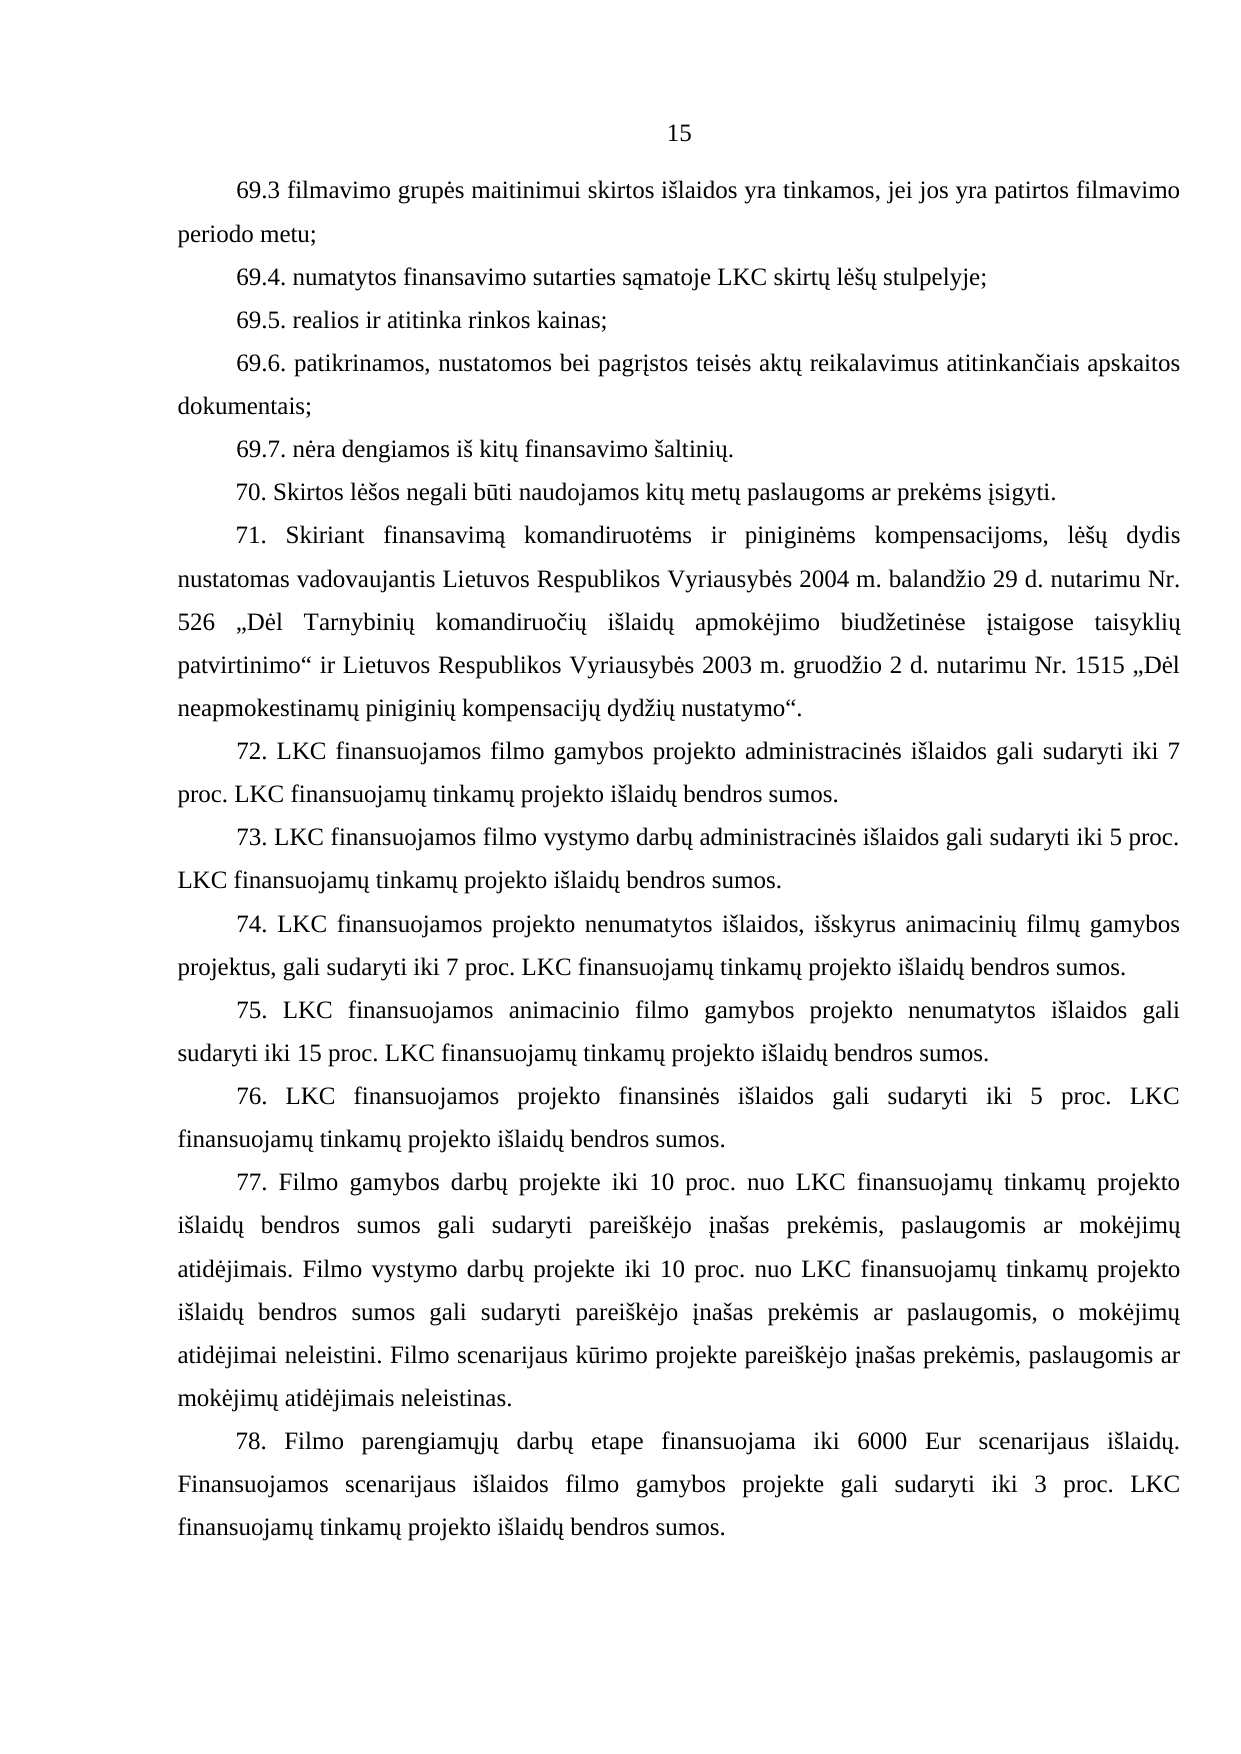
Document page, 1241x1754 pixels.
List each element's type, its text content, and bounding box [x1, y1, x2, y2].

text 70. Skirtos lėšos negali būti naudojamos kitų metų paslaugoms ar prekėms įsigyti. [177, 477, 1181, 506]
text 73. LKC finansuojamos filmo vystymo darbų administracinės išlaidos gali sudaryti iki 5 proc. LKC finansuojamų tinkamų projekto išlaidų bendros sumos. [177, 822, 1181, 894]
text 69.6. patikrinamos, nustatomos bei pagrįstos teisės aktų reikalavimus atitinkančiais apskaitos dokumentais; [177, 348, 1181, 420]
text 77. Filmo gamybos darbų projekte iki 10 proc. nuo LKC finansuojamų tinkamų projekto išlaidų bendros sumos gali sudaryti pareiškėjo įnašas prekėmis, paslaugomis ar mokėjimų atidėjimais. Filmo vystymo darbų projekte iki 10 proc. nuo LKC finansuojamų tinkamų projekto išlaidų bendros sumos gali sudaryti pareiškėjo įnašas prekėmis ar paslaugomis, o mokėjimų atidėjimai neleistini. Filmo scenarijaus kūrimo projekte pareiškėjo įnašas prekėmis, paslaugomis ar mokėjimų atidėjimais neleistinas. [177, 1167, 1181, 1412]
text 69.4. numatytos finansavimo sutarties sąmatoje LKC skirtų lėšų stulpelyje; [177, 262, 1181, 291]
text 69.3 filmavimo grupės maitinimui skirtos išlaidos yra tinkamos, jei jos yra patirtos filmavimo periodo metu; [177, 176, 1181, 247]
text 76. LKC finansuojamos projekto finansinės išlaidos gali sudaryti iki 5 proc. LKC finansuojamų tinkamų projekto išlaidų bendros sumos. [177, 1081, 1181, 1153]
text 69.7. nėra dengiamos iš kitų finansavimo šaltinių. [177, 434, 1181, 463]
text 71. Skiriant finansavimą komandiruotėms ir piniginėms kompensacijoms, lėšų dydis nustatomas vadovaujantis Lietuvos Respublikos Vyriausybės 2004 m. balandžio 29 d. nutarimu Nr. 526 „Dėl Tarnybinių komandiruočių išlaidų apmokėjimo biudžetinėse įstaigose taisyklių patvirtinimo“ ir Lietuvos Respublikos Vyriausybės 2003 m. gruodžio 2 d. nutarimu Nr. 1515 „Dėl neapmokestinamų piniginių kompensacijų dydžių nustatymo“. [177, 521, 1181, 722]
text 78. Filmo parengiamųjų darbų etape finansuojama iki 6000 Eur scenarijaus išlaidų. Finansuojamos scenarijaus išlaidos filmo gamybos projekte gali sudaryti iki 3 proc. LKC finansuojamų tinkamų projekto išlaidų bendros sumos. [177, 1426, 1181, 1541]
text 75. LKC finansuojamos animacinio filmo gamybos projekto nenumatytos išlaidos gali sudaryti iki 15 proc. LKC finansuojamų tinkamų projekto išlaidų bendros sumos. [177, 995, 1181, 1067]
text 72. LKC finansuojamos filmo gamybos projekto administracinės išlaidos gali sudaryti iki 7 proc. LKC finansuojamų tinkamų projekto išlaidų bendros sumos. [177, 736, 1181, 808]
text 74. LKC finansuojamos projekto nenumatytos išlaidos, išskyrus animacinių filmų gamybos projektus, gali sudaryti iki 7 proc. LKC finansuojamų tinkamų projekto išlaidų bendros sumos. [177, 909, 1181, 981]
text 69.5. realios ir atitinka rinkos kainas; [177, 305, 1181, 334]
